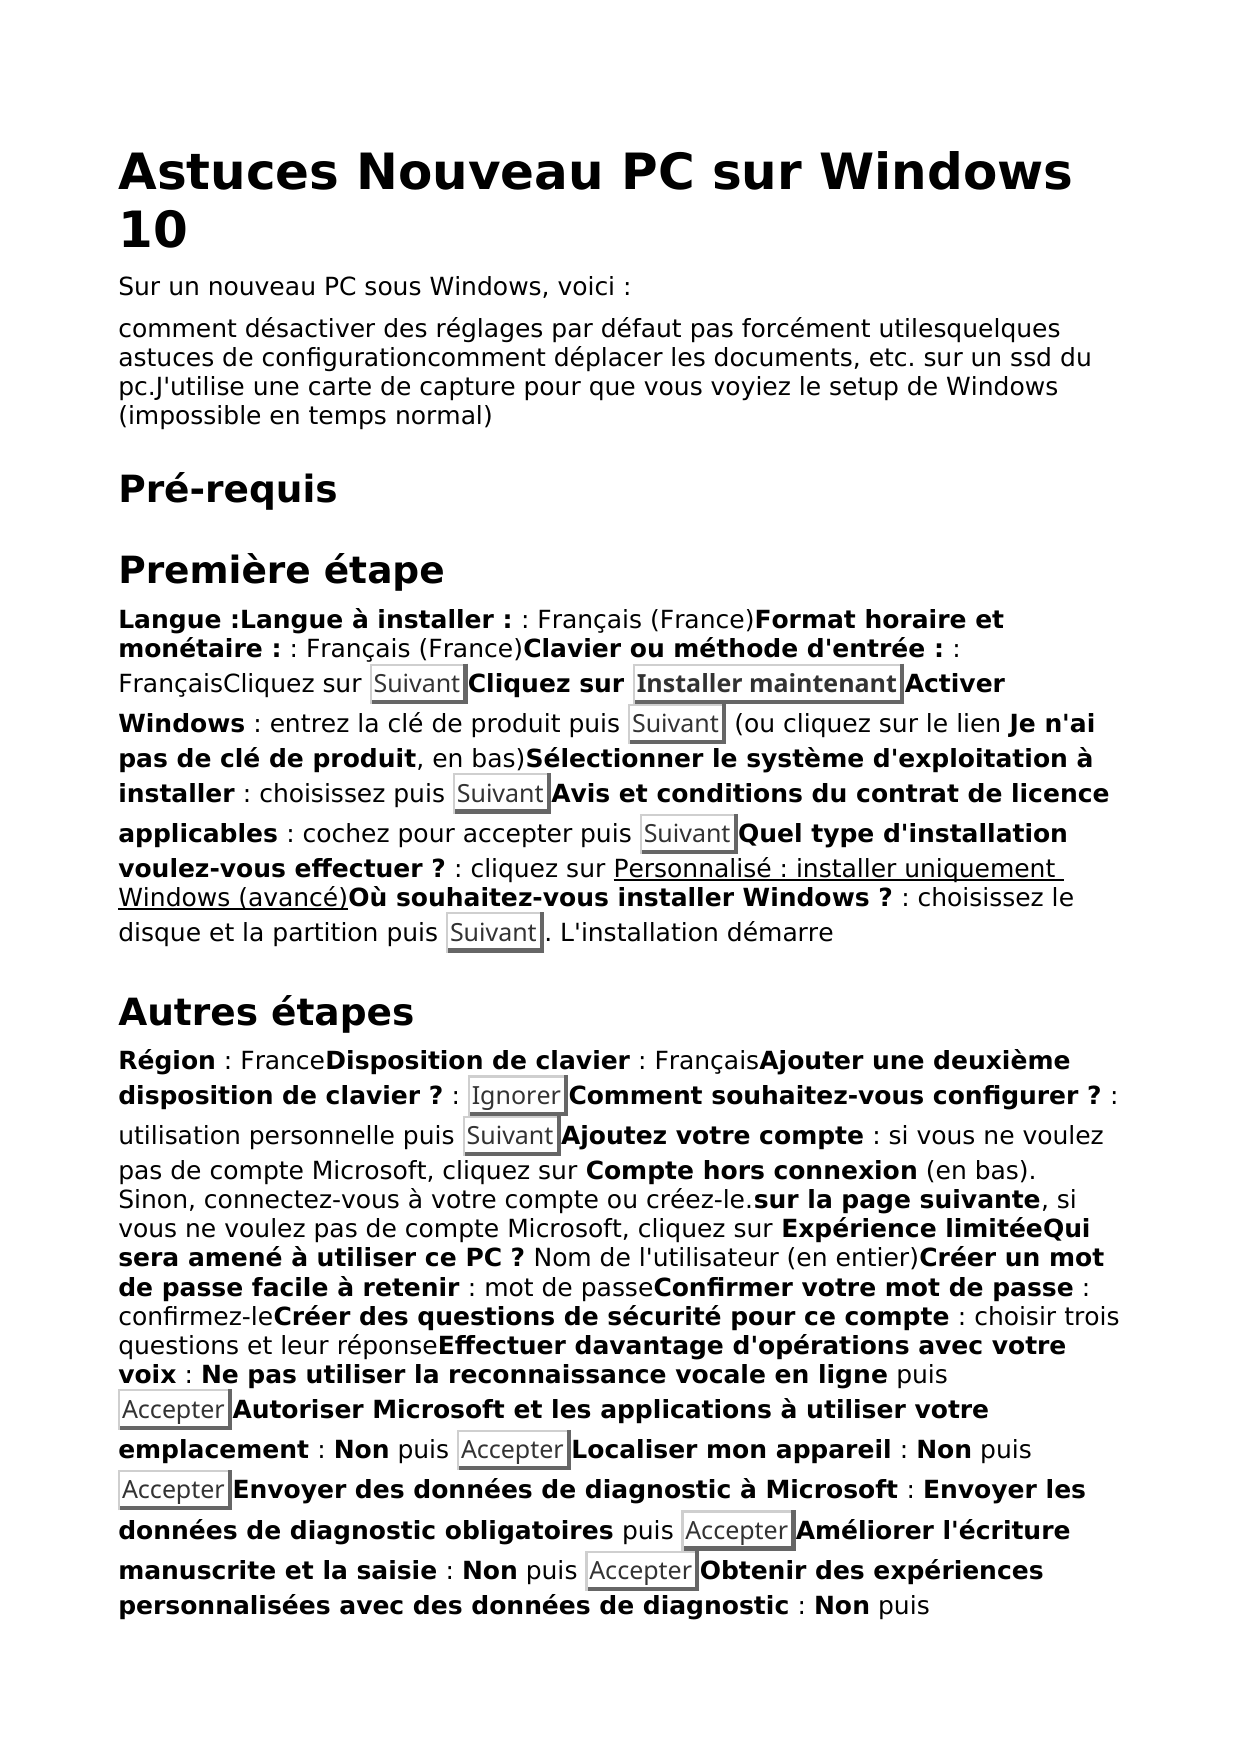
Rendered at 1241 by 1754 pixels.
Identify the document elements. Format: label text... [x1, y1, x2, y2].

subtitle Première étape [118, 549, 1122, 593]
subtitle Pré-requis [118, 468, 1122, 512]
subtitle Astuces Nouveau PC sur Windows 10 [118, 143, 1122, 259]
text Langue :Langue à installer : : Français (France)Format horaire et monétaire : : Français (France)Clavier ou méthode d'entrée : : FrançaisCliquez sur SuivantCliquez sur Installer maintenantActiver Windows : entrez la clé de produit puis Suivant (ou cliquez sur le lien Je n'ai pas de clé de produit, en bas)Sélectionner le système d'exploitation à installer : choisissez puis SuivantAvis et conditions du contrat de licence applicables : cochez pour accepter puis SuivantQuel type d'installation voulez-vous effectuer ? : cliquez sur Personnalisé : installer uniquement Windows (avancé)Où souhaitez-vous installer Windows ? : choisissez le disque et la partition puis Suivant. L'installation démarre [118, 605, 1122, 953]
text Région : FranceDisposition de clavier : FrançaisAjouter une deuxième disposition de clavier ? : IgnorerComment souhaitez-vous configurer ? : utilisation personnelle puis SuivantAjoutez votre compte : si vous ne voulez pas de compte Microsoft, cliquez sur Compte hors connexion (en bas). Sinon, connectez-vous à votre compte ou créez-le.sur la page suivante, si vous ne voulez pas de compte Microsoft, cliquez sur Expérience limitéeQui sera amené à utiliser ce PC ? Nom de l'utilisateur (en entier)Créer un mot de passe facile à retenir : mot de passeConfirmer votre mot de passe : confirmez-leCréer des questions de sécurité pour ce compte : choisir trois questions et leur réponseEffectuer davantage d'opérations avec votre voix : Ne pas utiliser la reconnaissance vocale en ligne puis AccepterAutoriser Microsoft et les applications à utiliser votre emplacement : Non puis AccepterLocaliser mon appareil : Non puis AccepterEnvoyer des données de diagnostic à Microsoft : Envoyer les données de diagnostic obligatoires puis AccepterAméliorer l'écriture manuscrite et la saisie : Non puis AccepterObtenir des expériences personnalisées avec des données de diagnostic : Non puis [118, 1046, 1122, 1620]
text comment désactiver des réglages par défaut pas forcément utilesquelques astuces de configurationcomment déplacer les documents, etc. sur un ssd du pc.J'utilise une carte de capture pour que vous voyiez le setup de Windows (impossible en temps normal) [118, 314, 1122, 430]
subtitle Autres étapes [118, 990, 1122, 1034]
text Sur un nouveau PC sous Windows, voici : [118, 272, 1122, 301]
